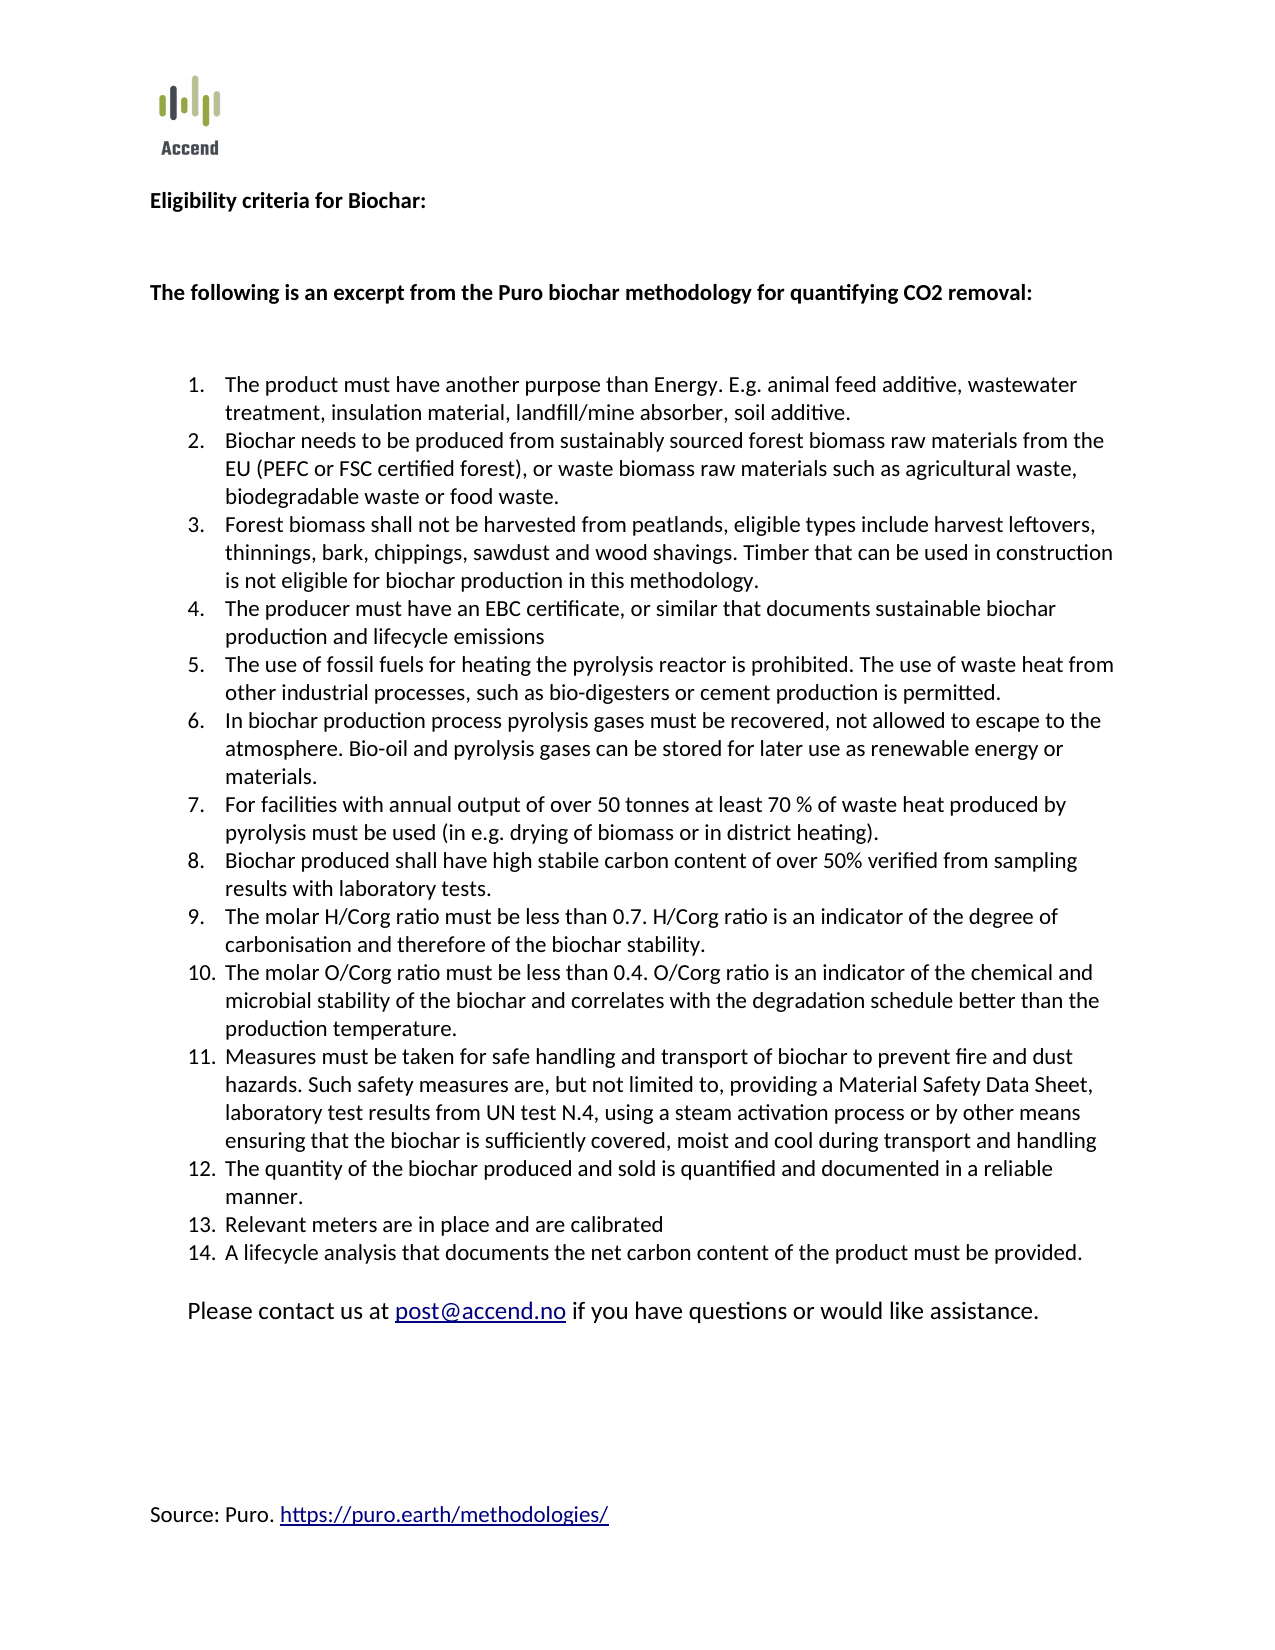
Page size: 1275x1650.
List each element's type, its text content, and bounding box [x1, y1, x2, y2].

text Eligibility criteria for Biochar: [150, 186, 1125, 214]
list The molar O/Corg ratio must be less than 0.4. O/Corg ratio is an indicator of the chemical and microbial stability of the biochar and correlates with the degradation schedule better than the production temperature. [187, 958, 1125, 1042]
list The product must have another purpose than Energy. E.g. animal feed additive, wastewater treatment, insulation material, landfill/mine absorber, soil additive. [187, 370, 1125, 426]
list A lifecycle analysis that documents the net carbon content of the product must be provided. [187, 1238, 1125, 1267]
list In biochar production process pyrolysis gases must be recovered, not allowed to escape to the atmosphere. Bio-oil and pyrolysis gases can be stored for later use as renewable energy or materials. [187, 706, 1125, 790]
list The producer must have an EBC certificate, or similar that documents sustainable biochar production and lifecycle emissions [187, 594, 1125, 650]
list For facilities with annual output of over 50 tonnes at least 70 % of waste heat produced by pyrolysis must be used (in e.g. drying of biomass or in district heating). [187, 790, 1125, 846]
list The quantity of the biochar produced and sold is quantified and documented in a reliable manner. [187, 1154, 1125, 1211]
list Forest biomass shall not be harvested from peatlands, eligible types include harvest leftovers, thinnings, bark, chippings, sawdust and wood shavings. Timber that can be used in construction is not eligible for biochar production in this methodology. [187, 510, 1125, 594]
text The following is an excerpt from the Puro biochar methodology for quantifying CO2 removal: [150, 278, 1125, 306]
list Biochar produced shall have high stabile carbon content of over 50% verified from sampling results with laboratory tests. [187, 846, 1125, 902]
list Measures must be taken for safe handling and transport of biochar to prevent fire and dust hazards. Such safety measures are, but not limited to, providing a Material Safety Data Sheet, laboratory test results from UN test N.4, using a steam activation process or by other means ensuring that the biochar is sufficiently covered, moist and cool during transport and handling [187, 1042, 1125, 1154]
text Please contact us at post@accend.no if you have questions or would like assistance. [187, 1295, 1125, 1326]
list Relevant meters are in place and are calibrated [187, 1211, 1125, 1238]
list Biochar needs to be produced from sustainably sourced forest biomass raw materials from the EU (PEFC or FSC certified forest), or waste biomass raw materials such as agricultural waste, biodegradable waste or food waste. [187, 426, 1125, 510]
list The molar H/Corg ratio must be less than 0.7. H/Corg ratio is an indicator of the degree of carbonisation and therefore of the biochar stability. [187, 902, 1125, 958]
list The use of fossil fuels for heating the pyrolysis reactor is prohibited. The use of waste heat from other industrial processes, such as bio-digesters or cement production is permitted. [187, 650, 1125, 706]
